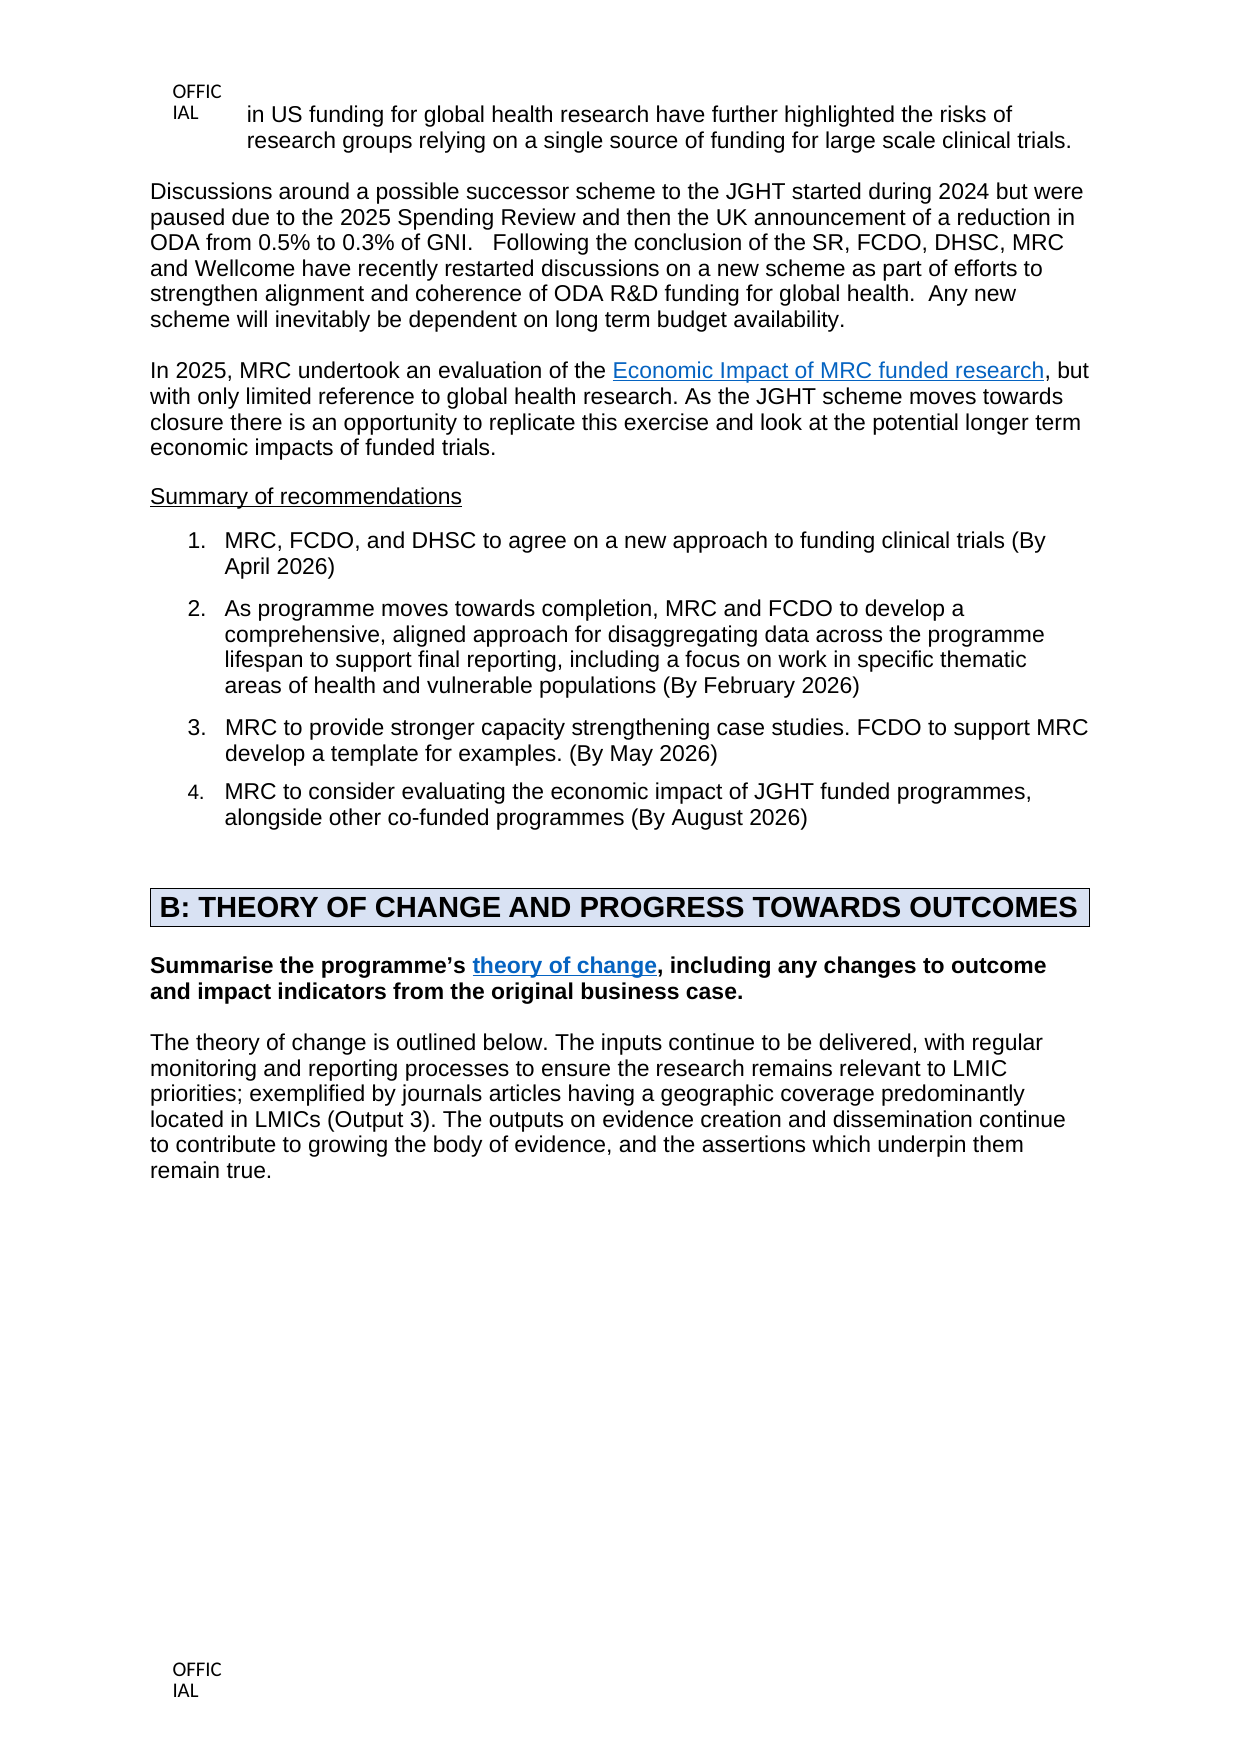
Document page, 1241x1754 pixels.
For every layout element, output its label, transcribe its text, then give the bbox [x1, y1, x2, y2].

text In 2025, MRC undertook an evaluation of the Economic Impact of MRC funded research, but with only limited reference to global health research. As the JGHT scheme moves towards closure there is an opportunity to replicate this exercise and look at the potential longer term economic impacts of funded trials. [150, 358, 1090, 460]
list MRC to provide stronger capacity strengthening case studies. FCDO to support MRC develop a template for examples. (By May 2026) [187, 715, 1090, 766]
text The theory of change is outlined below. The inputs continue to be delivered, with regular monitoring and reporting processes to ensure the research remains relevant to LMIC priorities; exemplified by journals articles having a geographic coverage predominantly located in LMICs (Output 3). The outputs on evidence creation and dissemination continue to contribute to growing the body of evidence, and the assertions which underpin them remain true. [150, 1030, 1090, 1183]
list MRC to consider evaluating the economic impact of JGHT funded programmes, alongside other co-funded programmes (By August 2026) [187, 779, 1090, 830]
text Summary of recommendations [150, 484, 1090, 509]
list MRC, FCDO, and DHSC to agree on a new approach to funding clinical trials (By April 2026) [187, 528, 1090, 579]
list As programme moves towards completion, MRC and FCDO to develop a comprehensive, aligned approach for disaggregating data across the programme lifespan to support final reporting, including a focus on work in specific thematic areas of health and vulnerable populations (By February 2026) [187, 596, 1090, 698]
text Summarise the programme’s theory of change, including any changes to outcome and impact indicators from the original business case. [150, 953, 1090, 1004]
subtitle B: THEORY OF CHANGE AND PROGRESS TOWARDS OUTCOMES [151, 889, 1089, 926]
text Discussions around a possible successor scheme to the JGHT started during 2024 but were paused due to the 2025 Spending Review and then the UK announcement of a reduction in ODA from 0.5% to 0.3% of GNI. Following the conclusion of the SR, FCDO, DHSC, MRC and Wellcome have recently restarted discussions on a new scheme as part of efforts to strengthen alignment and coherence of ODA R&D funding for global health. Any new scheme will inevitably be dependent on long term budget availability. [150, 178, 1090, 332]
text The JGHT provides a single coherent funding route, reducing the administrative workload and sharing the risk of funding clinical trials. The scheme stopped making new awards in 2020 and has left a significant gap in the landscape for funding large scale definitive clinical trials. Typically, it is hard to get trial funding from individual funders, because the risk for any one funder is too great. Moreover, COVID19 highlighted the importance of establishing clinical trial networks in advance to respond to emerging threats. The recent cuts in US funding for global health research have further highlighted the risks of research groups relying on a single source of funding for large scale clinical trials. [150, 102, 1090, 153]
